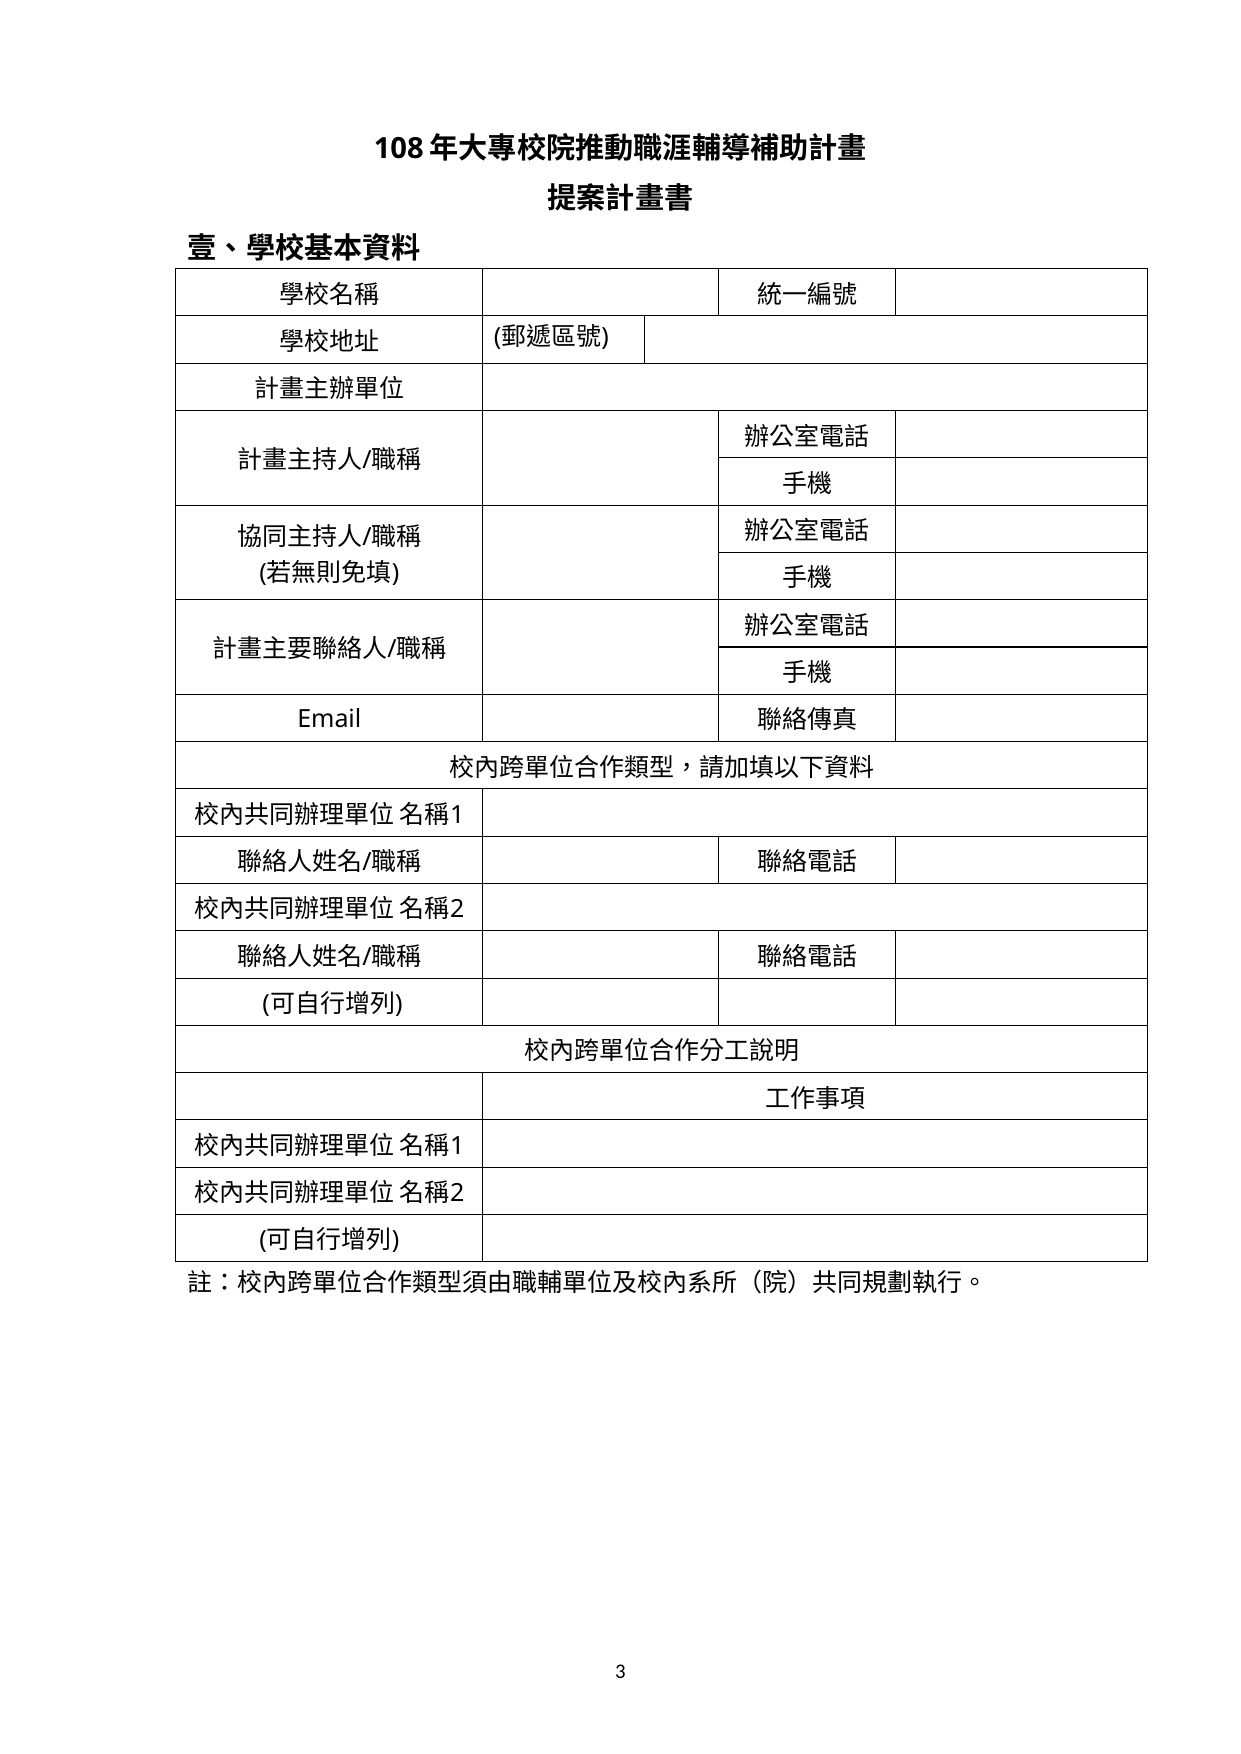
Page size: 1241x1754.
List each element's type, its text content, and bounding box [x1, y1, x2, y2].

table_cell 手機 [719, 648, 895, 694]
table_cell [176, 1073, 482, 1119]
table_cell 計畫主要聯絡人/職稱 [176, 600, 482, 694]
text 壹、學校基本資料 [187, 218, 1053, 268]
table_cell (可自行增列) [176, 979, 482, 1025]
table_cell [896, 411, 1147, 457]
text 提案計畫書 [187, 168, 1053, 218]
table_cell [483, 884, 1147, 930]
table_cell 聯絡人姓名/職稱 [176, 931, 482, 977]
table_cell [896, 648, 1147, 694]
table_cell 校內共同辦理單位 名稱1 [176, 789, 482, 836]
table_cell [483, 931, 718, 977]
table_cell [719, 979, 895, 1025]
table_cell [483, 411, 718, 504]
table_cell [483, 364, 1147, 410]
table_cell (可自行增列) [176, 1215, 482, 1261]
table_cell [896, 553, 1147, 599]
table_cell 協同主持人/職稱 (若無則免填) [176, 506, 482, 599]
table_cell 校內共同辦理單位 名稱1 [176, 1120, 482, 1167]
table_header 統一編號 [719, 269, 895, 315]
table_cell 工作事項 [483, 1073, 1147, 1119]
table_cell [483, 1215, 1147, 1261]
table_cell 聯絡人姓名/職稱 [176, 837, 482, 883]
table_cell 計畫主持人/職稱 [176, 411, 482, 504]
table_cell [896, 979, 1147, 1025]
table_cell 學校地址 [176, 316, 482, 363]
table_cell [896, 931, 1147, 977]
table_cell 手機 [719, 458, 895, 504]
table_cell 計畫主辦單位 [176, 364, 482, 410]
table_cell Email [176, 695, 482, 741]
table_cell [896, 506, 1147, 552]
table_cell 辦公室電話 [719, 506, 895, 552]
table_cell [896, 600, 1147, 646]
table_cell [896, 458, 1147, 504]
table_cell [483, 789, 1147, 836]
table_cell 辦公室電話 [719, 600, 895, 646]
table_cell [483, 837, 718, 883]
table_header [483, 269, 718, 315]
table_cell 辦公室電話 [719, 411, 895, 457]
table_cell [483, 1120, 1147, 1167]
table_cell 校內跨單位合作分工說明 [176, 1026, 1147, 1072]
table_cell 校內跨單位合作類型，請加填以下資料 [176, 742, 1147, 788]
table_cell 手機 [719, 553, 895, 599]
table_cell [483, 979, 718, 1025]
table_cell 聯絡傳真 [719, 695, 895, 741]
table_cell 聯絡電話 [719, 931, 895, 977]
table_cell [896, 837, 1147, 883]
table_cell [483, 600, 718, 694]
table_cell [483, 506, 718, 599]
table_cell [483, 1168, 1147, 1214]
text 108年大專校院推動職涯輔導補助計畫 [187, 118, 1053, 168]
table_cell 聯絡電話 [719, 837, 895, 883]
text 註：校內跨單位合作類型須由職輔單位及校內系所（院）共同規劃執行。 [187, 1262, 1053, 1298]
table_cell (郵遞區號) [483, 316, 644, 363]
table_cell [483, 695, 718, 741]
table_cell [896, 695, 1147, 741]
table_cell 校內共同辦理單位 名稱2 [176, 884, 482, 930]
table_header [896, 269, 1147, 315]
table_header 學校名稱 [176, 269, 482, 315]
table_cell 校內共同辦理單位 名稱2 [176, 1168, 482, 1214]
table_cell [645, 316, 1147, 363]
